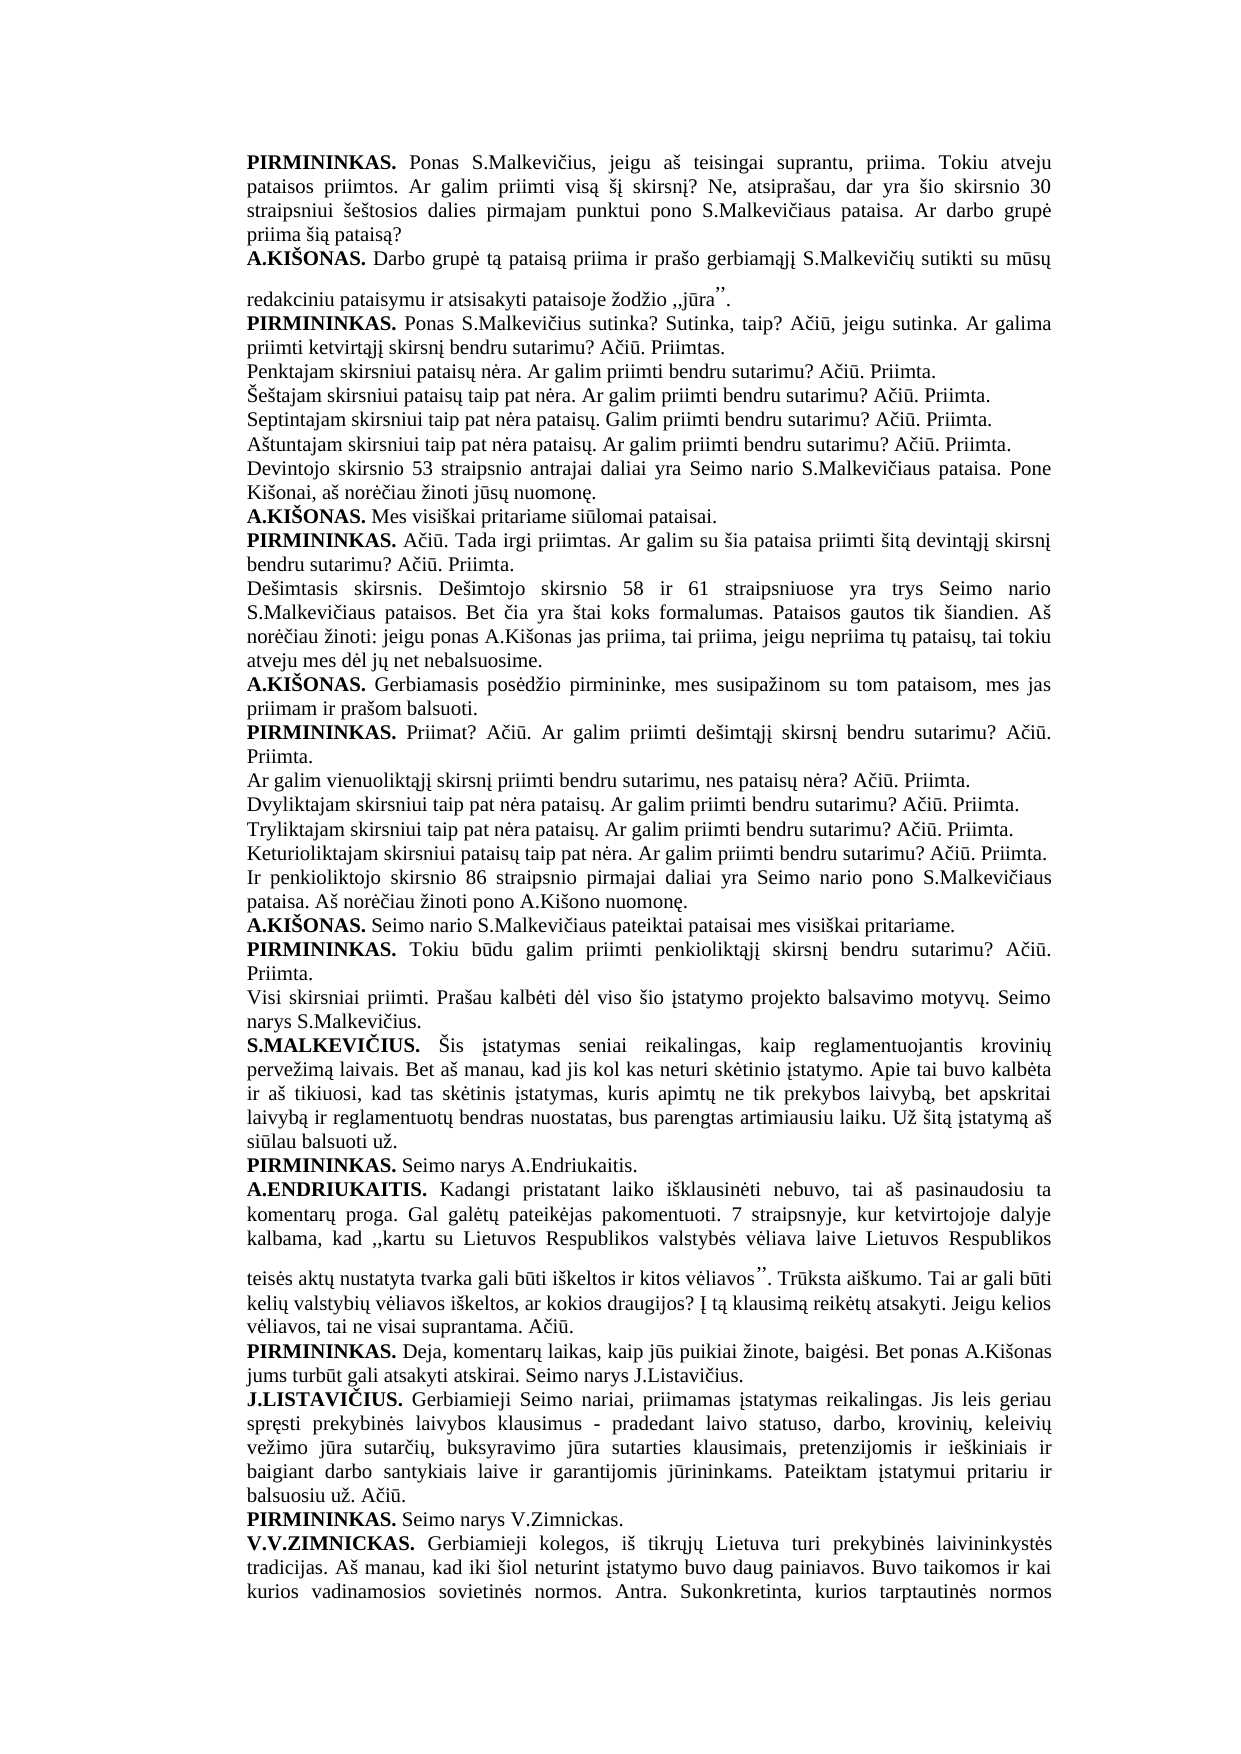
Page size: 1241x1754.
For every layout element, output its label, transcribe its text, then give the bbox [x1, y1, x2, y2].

text Septintajam skirsniui taip pat nėra pataisų. Galim priimti bendru sutarimu? Ačiū. Priimta. [247, 407, 1053, 431]
text PIRMININKAS. Priimat? Ačiū. Ar galim priimti dešimtąjį skirsnį bendru sutarimu? Ačiū. Priimta. [247, 720, 1053, 768]
text Ir penkioliktojo skirsnio 86 straipsnio pirmajai daliai yra Seimo nario pono S.Malkevičiaus pataisa. Aš norėčiau žinoti pono A.Kišono nuomonę. [247, 864, 1053, 913]
text PIRMININKAS. Deja, komentarų laikas, kaip jūs puikiai žinote, baigėsi. Bet ponas A.Kišonas jums turbūt gali atsakyti atskirai. Seimo narys J.Listavičius. [247, 1338, 1053, 1387]
text S.MALKEVIČIUS. Šis įstatymas seniai reikalingas, kaip reglamentuojantis krovinių pervežimą laivais. Bet aš manau, kad jis kol kas neturi skėtinio įstatymo. Apie tai buvo kalbėta ir aš tikiuosi, kad tas skėtinis įstatymas, kuris apimtų ne tik prekybos laivybą, bet apskritai laivybą ir reglamentuotų bendras nuostatas, bus parengtas artimiausiu laiku. Už šitą įstatymą aš siūlau balsuoti už. [247, 1033, 1053, 1153]
text A.KIŠONAS. Mes visiškai pritariame siūlomai pataisai. [247, 504, 1053, 528]
text J.LISTAVIČIUS. Gerbiamieji Seimo nariai, priimamas įstatymas reikalingas. Jis leis geriau spręsti prekybinės laivybos klausimus - pradedant laivo statuso, darbo, krovinių, keleivių vežimo jūra sutarčių, buksyravimo jūra sutarties klausimais, pretenzijomis ir ieškiniais ir baigiant darbo santykiais laive ir garantijomis jūrininkams. Pateiktam įstatymui pritariu ir balsuosiu už. Ačiū. [247, 1387, 1053, 1507]
text A.KIŠONAS. Darbo grupė tą pataisą priima ir prašo gerbiamąjį S.Malkevičių sutikti su mūsų redakciniu pataisymu ir atsisakyti pataisoje žodžio ,,jūra,,. [247, 246, 1053, 311]
text Visi skirsniai priimti. Prašau kalbėti dėl viso šio įstatymo projekto balsavimo motyvų. Seimo narys S.Malkevičius. [247, 985, 1053, 1033]
text A.KIŠONAS. Seimo nario S.Malkevičiaus pateiktai pataisai mes visiškai pritariame. [247, 913, 1053, 937]
text Keturioliktajam skirsniui pataisų taip pat nėra. Ar galim priimti bendru sutarimu? Ačiū. Priimta. [247, 841, 1053, 864]
text PIRMININKAS. Seimo narys A.Endriukaitis. [247, 1153, 1053, 1177]
text Tryliktajam skirsniui taip pat nėra pataisų. Ar galim priimti bendru sutarimu? Ačiū. Priimta. [247, 816, 1053, 841]
text Devintojo skirsnio 53 straipsnio antrajai daliai yra Seimo nario S.Malkevičiaus pataisa. Pone Kišonai, aš norėčiau žinoti jūsų nuomonę. [247, 456, 1053, 504]
text PIRMININKAS. Ponas S.Malkevičius sutinka? Sutinka, taip? Ačiū, jeigu sutinka. Ar galima priimti ketvirtąjį skirsnį bendru sutarimu? Ačiū. Priimtas. [247, 311, 1053, 359]
text PIRMININKAS. Seimo narys V.Zimnickas. [247, 1507, 1053, 1531]
text A.ENDRIUKAITIS. Kadangi pristatant laiko išklausinėti nebuvo, tai aš pasinaudosiu ta komentarų proga. Gal galėtų pateikėjas pakomentuoti. 7 straipsnyje, kur ketvirtojoje dalyje kalbama, kad ,,kartu su Lietuvos Respublikos valstybės vėliava laive Lietuvos Respublikos teisės aktų nustatyta tvarka gali būti iškeltos ir kitos vėliavos,,. Trūksta aiškumo. Tai ar gali būti kelių valstybių vėliavos iškeltos, ar kokios draugijos? Į tą klausimą reikėtų atsakyti. Jeigu kelios vėliavos, tai ne visai suprantama. Ačiū. [247, 1177, 1053, 1338]
text PIRMININKAS. Tokiu būdu galim priimti penkioliktąjį skirsnį bendru sutarimu? Ačiū. Priimta. [247, 937, 1053, 985]
text Dešimtasis skirsnis. Dešimtojo skirsnio 58 ir 61 straipsniuose yra trys Seimo nario S.Malkevičiaus pataisos. Bet čia yra štai koks formalumas. Pataisos gautos tik šiandien. Aš norėčiau žinoti: jeigu ponas A.Kišonas jas priima, tai priima, jeigu nepriima tų pataisų, tai tokiu atveju mes dėl jų net nebalsuosime. [247, 576, 1053, 672]
text A.KIŠONAS. Gerbiamasis posėdžio pirmininke, mes susipažinom su tom pataisom, mes jas priimam ir prašom balsuoti. [247, 672, 1053, 720]
text Aštuntajam skirsniui taip pat nėra pataisų. Ar galim priimti bendru sutarimu? Ačiū. Priimta. [247, 431, 1053, 456]
text Dvyliktajam skirsniui taip pat nėra pataisų. Ar galim priimti bendru sutarimu? Ačiū. Priimta. [247, 792, 1053, 816]
text Ar galim vienuoliktąjį skirsnį priimti bendru sutarimu, nes pataisų nėra? Ačiū. Priimta. [247, 768, 1053, 792]
text V.V.ZIMNICKAS. Gerbiamieji kolegos, iš tikrųjų Lietuva turi prekybinės laivininkystės tradicijas. Aš manau, kad iki šiol neturint įstatymo buvo daug painiavos. Buvo taikomos ir kai kurios vadinamosios sovietinės normos. Antra. Sukonkretinta, kurios tarptautinės normos [247, 1531, 1053, 1603]
text Šeštajam skirsniui pataisų taip pat nėra. Ar galim priimti bendru sutarimu? Ačiū. Priimta. [247, 383, 1053, 407]
text PIRMININKAS. Ponas S.Malkevičius, jeigu aš teisingai suprantu, priima. Tokiu atveju pataisos priimtos. Ar galim priimti visą šį skirsnį? Ne, atsiprašau, dar yra šio skirsnio 30 straipsniui šeštosios dalies pirmajam punktui pono S.Malkevičiaus pataisa. Ar darbo grupė priima šią pataisą? [247, 150, 1053, 246]
text PIRMININKAS. Ačiū. Tada irgi priimtas. Ar galim su šia pataisa priimti šitą devintąjį skirsnį bendru sutarimu? Ačiū. Priimta. [247, 528, 1053, 576]
text Penktajam skirsniui pataisų nėra. Ar galim priimti bendru sutarimu? Ačiū. Priimta. [247, 359, 1053, 383]
